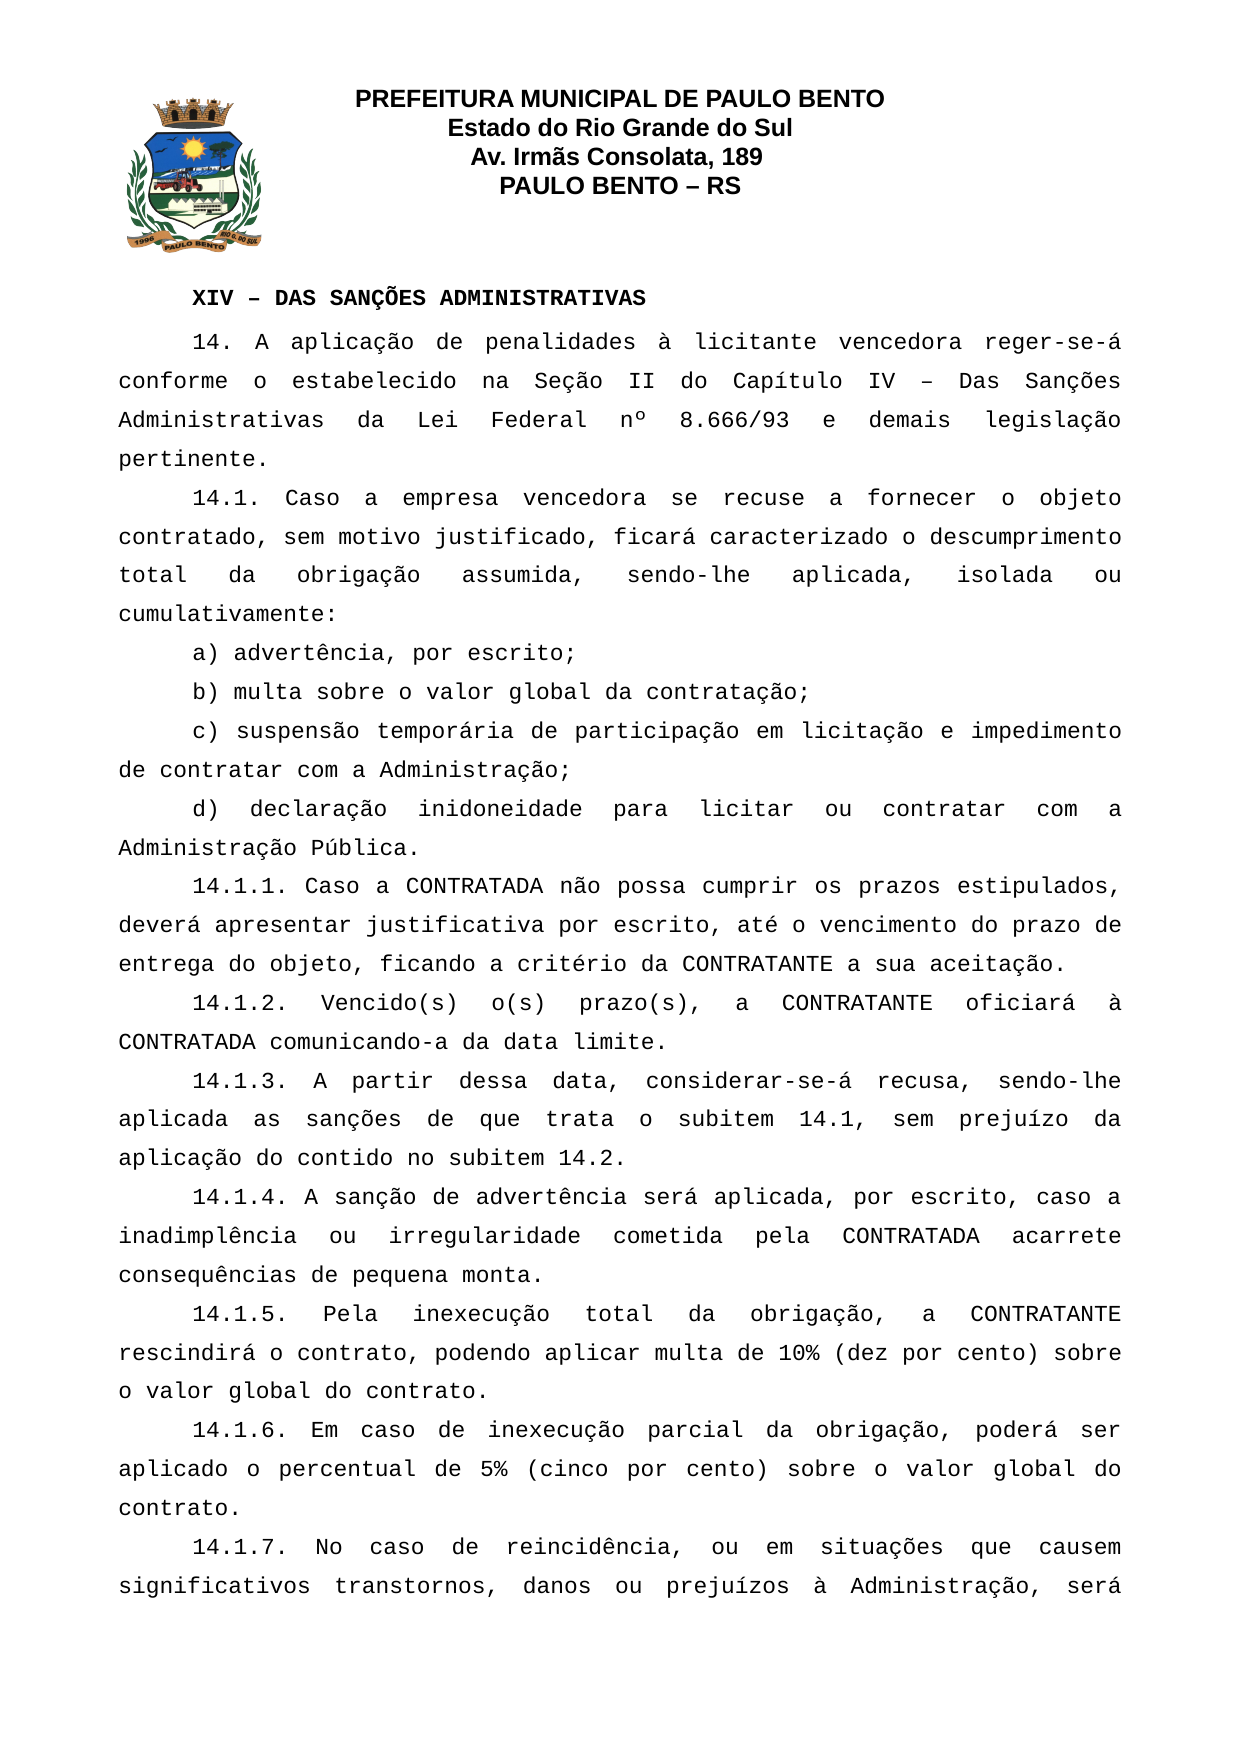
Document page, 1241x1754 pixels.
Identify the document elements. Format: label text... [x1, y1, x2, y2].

text 14.1. Caso a empresa vencedora se recuse a fornecer o objeto contratado, sem motivo justificado, ficará caracterizado o descumprimento total da obrigação assumida, sendo-lhe aplicada, isolada ou cumulativamente: [118, 486, 1122, 629]
text d) declaração inidoneidade para licitar ou contratar com a Administração Pública. [118, 797, 1122, 862]
text 14.1.2. Vencido(s) o(s) prazo(s), a CONTRATANTE oficiará à CONTRATADA comunicando-a da data limite. [118, 991, 1122, 1056]
picture [126, 97, 262, 253]
text 14.1.4. A sanção de advertência será aplicada, por escrito, caso a inadimplência ou irregularidade cometida pela CONTRATADA acarrete consequências de pequena monta. [118, 1186, 1122, 1289]
text 14.1.7. No caso de reincidência, ou em situações que causem significativos transtornos, danos ou prejuízos à Administração, será [118, 1535, 1122, 1600]
text c) suspensão temporária de participação em licitação e impedimento de contratar com a Administração; [118, 719, 1122, 784]
text XIV – DAS SANÇÕES ADMINISTRATIVAS [118, 286, 1122, 312]
text 14.1.3. A partir dessa data, considerar-se-á recusa, sendo-lhe aplicada as sanções de que trata o subitem 14.1, sem prejuízo da aplicação do contido no subitem 14.2. [118, 1069, 1122, 1173]
text a) advertência, por escrito; [118, 642, 1122, 667]
text 14.1.1. Caso a CONTRATADA não possa cumprir os prazos estipulados, deverá apresentar justificativa por escrito, até o vencimento do prazo de entrega do objeto, ficando a critério da CONTRATANTE a sua aceitação. [118, 875, 1122, 978]
text 14.1.6. Em caso de inexecução parcial da obrigação, poderá ser aplicado o percentual de 5% (cinco por cento) sobre o valor global do contrato. [118, 1419, 1122, 1522]
text 14.1.5. Pela inexecução total da obrigação, a CONTRATANTE rescindirá o contrato, podendo aplicar multa de 10% (dez por cento) sobre o valor global do contrato. [118, 1302, 1122, 1406]
text 14. A aplicação de penalidades à licitante vencedora reger-se-á conforme o estabelecido na Seção II do Capítulo IV – Das Sanções Administrativas da Lei Federal nº 8.666/93 e demais legislação pertinente. [118, 331, 1122, 473]
text b) multa sobre o valor global da contratação; [118, 680, 1122, 706]
